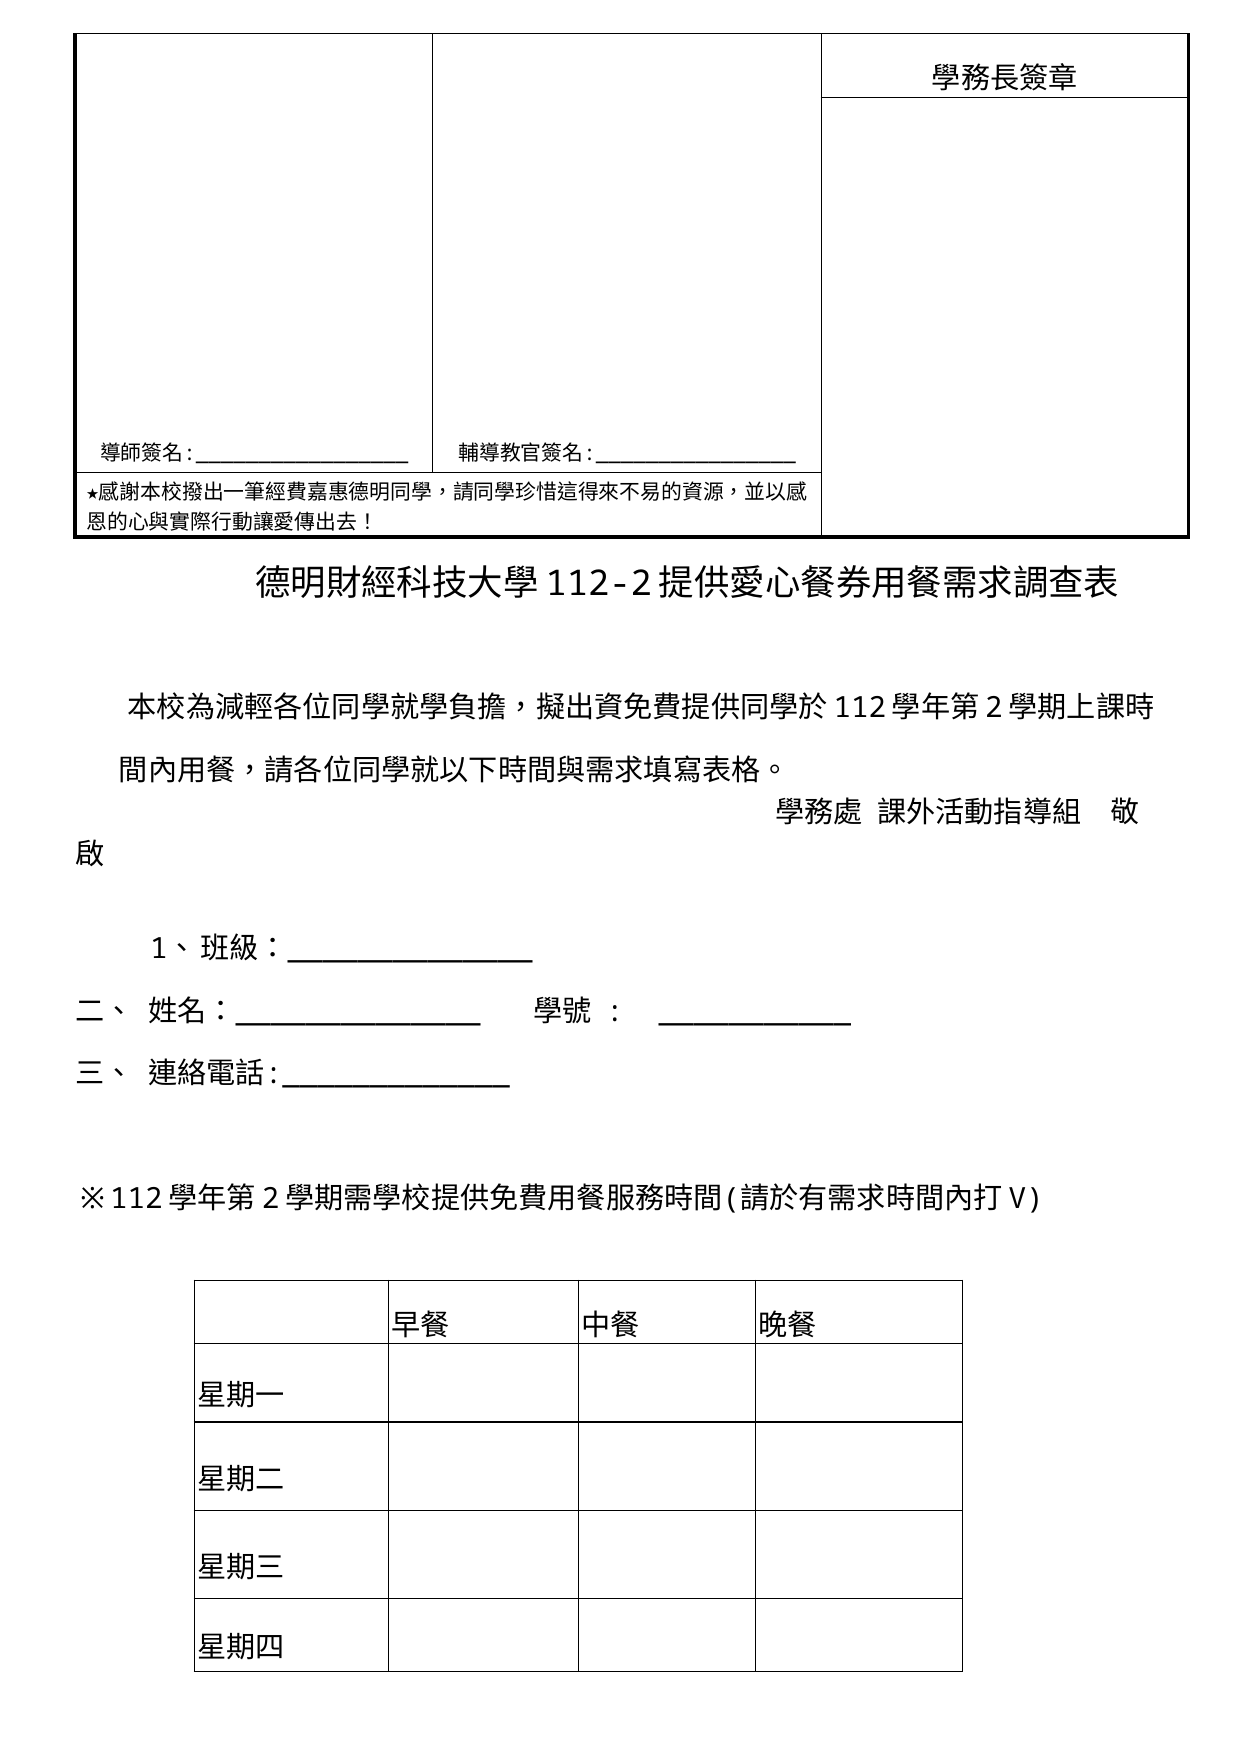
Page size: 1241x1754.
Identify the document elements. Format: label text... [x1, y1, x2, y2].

table_cell [389, 1599, 578, 1671]
table_header 中餐 [579, 1281, 755, 1343]
table_cell [756, 1344, 962, 1421]
table_cell [579, 1344, 755, 1421]
list 班級：______________ [150, 904, 1165, 967]
table_cell 星期一 [195, 1344, 388, 1421]
text 三、 連絡電話:_____________ [75, 1029, 1165, 1092]
table_cell [756, 1599, 962, 1671]
table_cell [756, 1511, 962, 1597]
table_cell 學務長簽章 [822, 34, 1187, 97]
table_cell [579, 1511, 755, 1597]
table_cell 星期三 [195, 1511, 388, 1597]
table_cell 星期四 [195, 1599, 388, 1671]
text ※112學年第2學期需學校提供免費用餐服務時間(請於有需求時間內打V) [75, 1154, 1165, 1217]
table_cell [822, 98, 1187, 535]
table_cell ★感謝本校撥出一筆經費嘉惠德明同學，請同學珍惜這得來不易的資源，並以感恩的心與實際行動讓愛傳出去！ [77, 473, 821, 535]
table_cell [579, 1599, 755, 1671]
text 德明財經科技大學112-2提供愛心餐券用餐需求調查表 [75, 539, 1165, 601]
table_header 晚餐 [756, 1281, 962, 1343]
table_header [195, 1281, 388, 1343]
table_cell [389, 1511, 578, 1597]
table_cell [389, 1344, 578, 1421]
text 學務處 課外活動指導組 敬啟 [75, 788, 1165, 873]
table_header 早餐 [389, 1281, 578, 1343]
table_cell [756, 1423, 962, 1510]
table_cell 導師簽名:_________________ [77, 34, 432, 472]
table_cell [389, 1423, 578, 1510]
table_cell 星期二 [195, 1423, 388, 1510]
table_cell [579, 1423, 755, 1510]
text 二、 姓名：______________ 學號 : ___________ [75, 967, 1165, 1029]
table_cell 輔導教官簽名:________________ [433, 34, 821, 472]
text 本校為減輕各位同學就學負擔，擬出資免費提供同學於112學年第2學期上課時間內用餐，請各位同學就以下時間與需求填寫表格。 [75, 663, 1165, 788]
